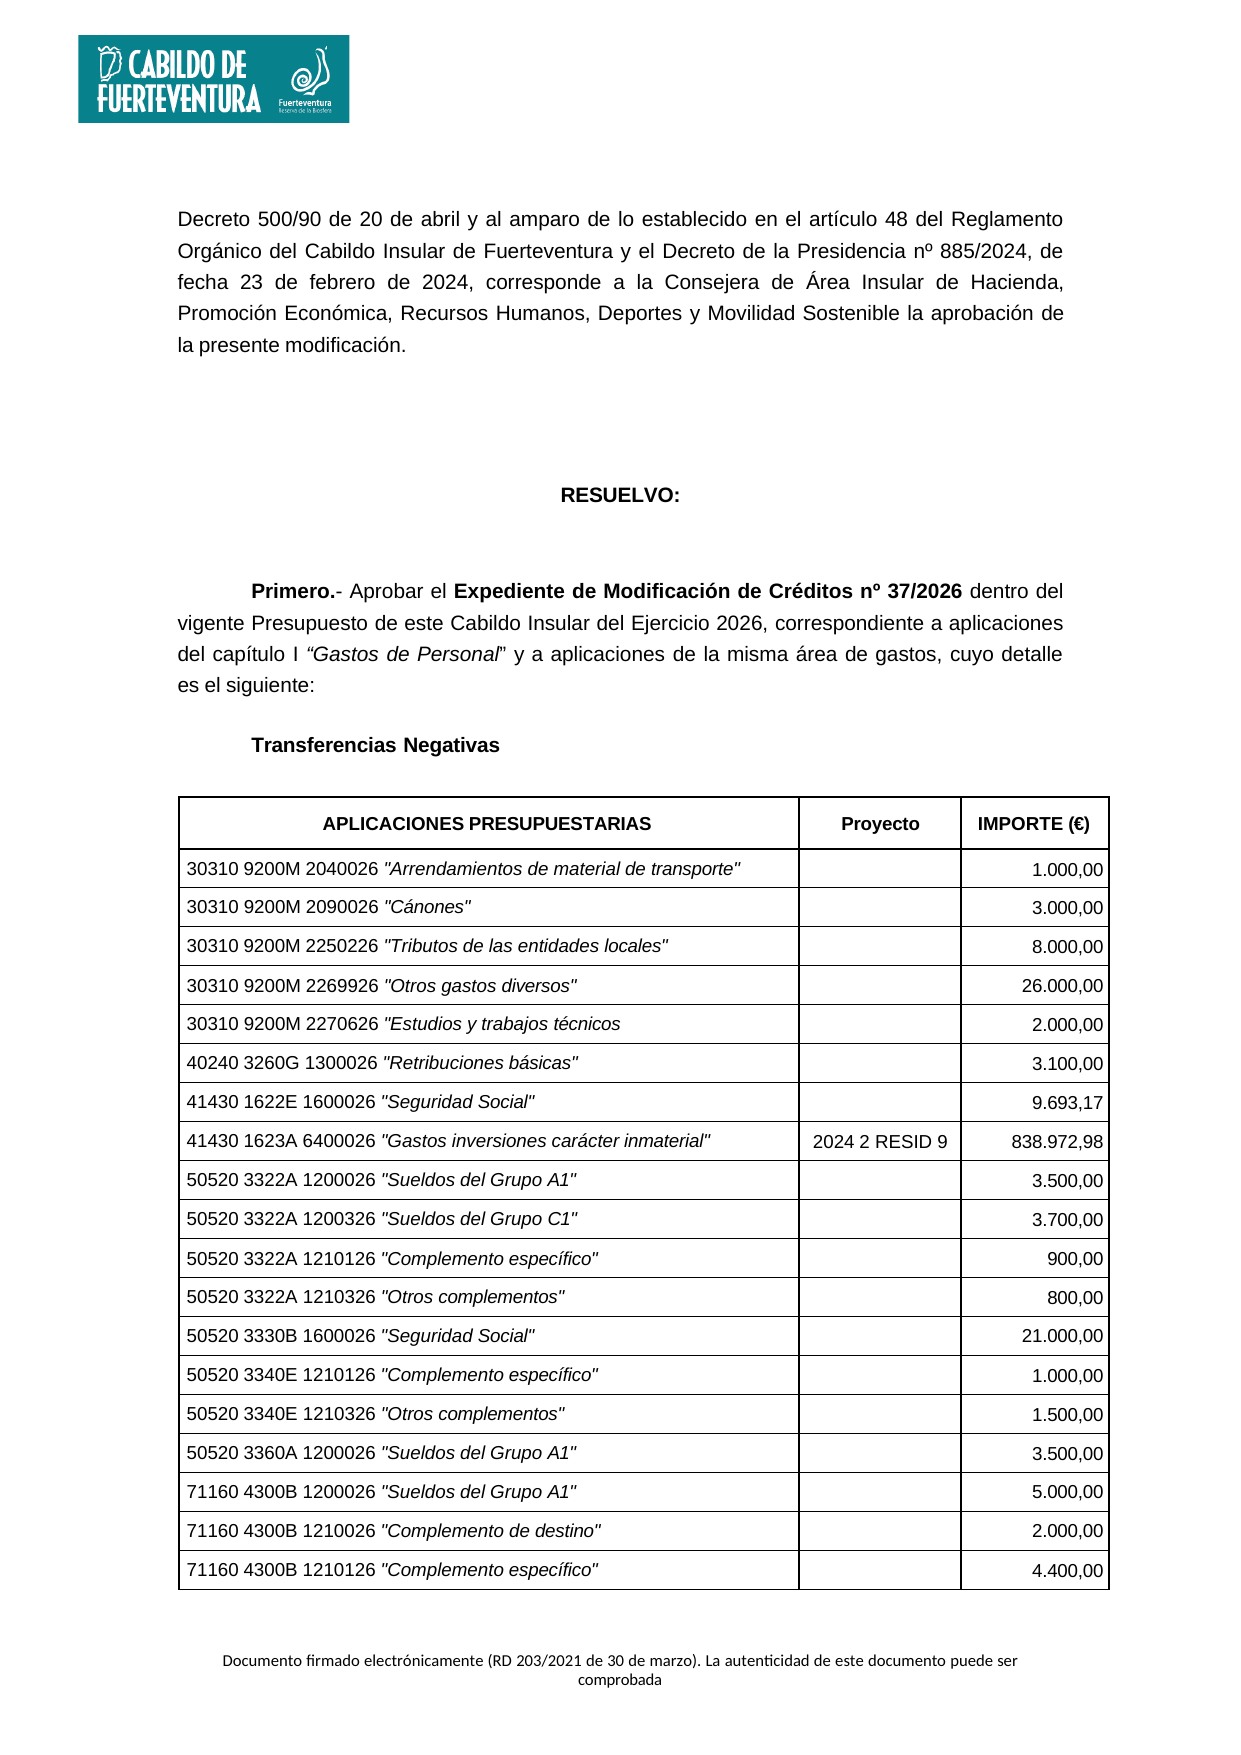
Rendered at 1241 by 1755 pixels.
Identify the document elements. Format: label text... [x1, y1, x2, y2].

table_cell 8.000,00 [962, 927, 1108, 965]
table_cell [800, 1278, 960, 1316]
table_cell 21.000,00 [962, 1317, 1108, 1355]
table_cell 50520 3322A 1210326 "Otros complementos" [180, 1278, 798, 1316]
table_cell 30310 9200M 2090026 "Cánones" [180, 888, 798, 926]
table_cell 40240 3260G 1300026 "Retribuciones básicas" [180, 1044, 798, 1082]
table_cell 800,00 [962, 1278, 1108, 1316]
table_cell 50520 3340E 1210326 "Otros complementos" [180, 1395, 798, 1432]
text Primero.- Aprobar el Expediente de Modificación de Créditos nº 37/2026 dentro del vigente Presupuesto de este Cabildo Insular del Ejercicio 2026, correspondiente a aplicaciones del capítulo I “Gastos de Personal” y a aplicaciones de la misma área de gastos, cuyo detalle es el siguiente: [177, 579, 1064, 697]
table_cell 3.700,00 [962, 1200, 1108, 1238]
table_cell 1.000,00 [962, 1356, 1108, 1394]
table_cell 30310 9200M 2269926 "Otros gastos diversos" [180, 966, 798, 1004]
table_cell 50520 3322A 1210126 "Complemento específico" [180, 1239, 798, 1277]
table_cell [800, 1239, 960, 1277]
table_cell [800, 966, 960, 1004]
table_cell [800, 1005, 960, 1043]
table_cell 3.500,00 [962, 1434, 1108, 1472]
table_cell 3.000,00 [962, 888, 1108, 926]
table_cell 3.500,00 [962, 1161, 1108, 1199]
subtitle RESUELVO: [558, 483, 682, 507]
table_cell 4.400,00 [962, 1551, 1108, 1588]
table_header APLICACIONES PRESUPUESTARIAS [180, 798, 798, 848]
table_cell 71160 4300B 1200026 "Sueldos del Grupo A1" [180, 1473, 798, 1511]
subtitle Transferencias Negativas [251, 733, 1166, 757]
table_cell [800, 888, 960, 926]
table_cell 41430 1622E 1600026 "Seguridad Social" [180, 1083, 798, 1121]
table_cell 41430 1623A 6400026 "Gastos inversiones carácter inmaterial" [180, 1122, 798, 1160]
text Decreto 500/90 de 20 de abril y al amparo de lo establecido en el artículo 48 del Reglamento Orgánico del Cabildo Insular de Fuerteventura y el Decreto de la Presidencia nº 885/2024, de fecha 23 de febrero de 2024, corresponde a la Consejera de Área Insular de Hacienda, Promoción Económica, Recursos Humanos, Deportes y Movilidad Sostenible la aprobación de la presente modificación. [177, 207, 1064, 357]
table_cell 3.100,00 [962, 1044, 1108, 1082]
table_cell 2024 2 RESID 9 [800, 1122, 960, 1160]
table_cell 26.000,00 [962, 966, 1108, 1004]
table_cell 50520 3330B 1600026 "Seguridad Social" [180, 1317, 798, 1355]
table_cell 30310 9200M 2040026 "Arrendamientos de material de transporte" [180, 850, 798, 887]
table_cell [800, 1083, 960, 1121]
table_header IMPORTE (€) [962, 798, 1108, 848]
table_cell [800, 1512, 960, 1550]
table_cell [800, 1434, 960, 1472]
table_cell 2.000,00 [962, 1005, 1108, 1043]
table_cell 838.972,98 [962, 1122, 1108, 1160]
table_cell 71160 4300B 1210026 "Complemento de destino" [180, 1512, 798, 1550]
table_cell [800, 1356, 960, 1394]
table_cell [800, 850, 960, 887]
table_cell [800, 1044, 960, 1082]
table_cell [800, 1317, 960, 1355]
table_cell 9.693,17 [962, 1083, 1108, 1121]
table_cell 1.500,00 [962, 1395, 1108, 1432]
table_cell 30310 9200M 2270626 "Estudios y trabajos técnicos [180, 1005, 798, 1043]
table_cell 50520 3322A 1200326 "Sueldos del Grupo C1" [180, 1200, 798, 1238]
table_cell [800, 927, 960, 965]
table_cell [800, 1200, 960, 1238]
table_cell [800, 1551, 960, 1588]
table_cell 5.000,00 [962, 1473, 1108, 1511]
table_cell 50520 3322A 1200026 "Sueldos del Grupo A1" [180, 1161, 798, 1199]
table_cell [800, 1395, 960, 1432]
table_cell [800, 1473, 960, 1511]
table_cell 50520 3360A 1200026 "Sueldos del Grupo A1" [180, 1434, 798, 1472]
table_cell 2.000,00 [962, 1512, 1108, 1550]
table_cell 900,00 [962, 1239, 1108, 1277]
table_cell [800, 1161, 960, 1199]
table_cell 30310 9200M 2250226 "Tributos de las entidades locales" [180, 927, 798, 965]
table_cell 50520 3340E 1210126 "Complemento específico" [180, 1356, 798, 1394]
table_cell 71160 4300B 1210126 "Complemento específico" [180, 1551, 798, 1588]
table_cell 1.000,00 [962, 850, 1108, 887]
table_header Proyecto [800, 798, 960, 848]
